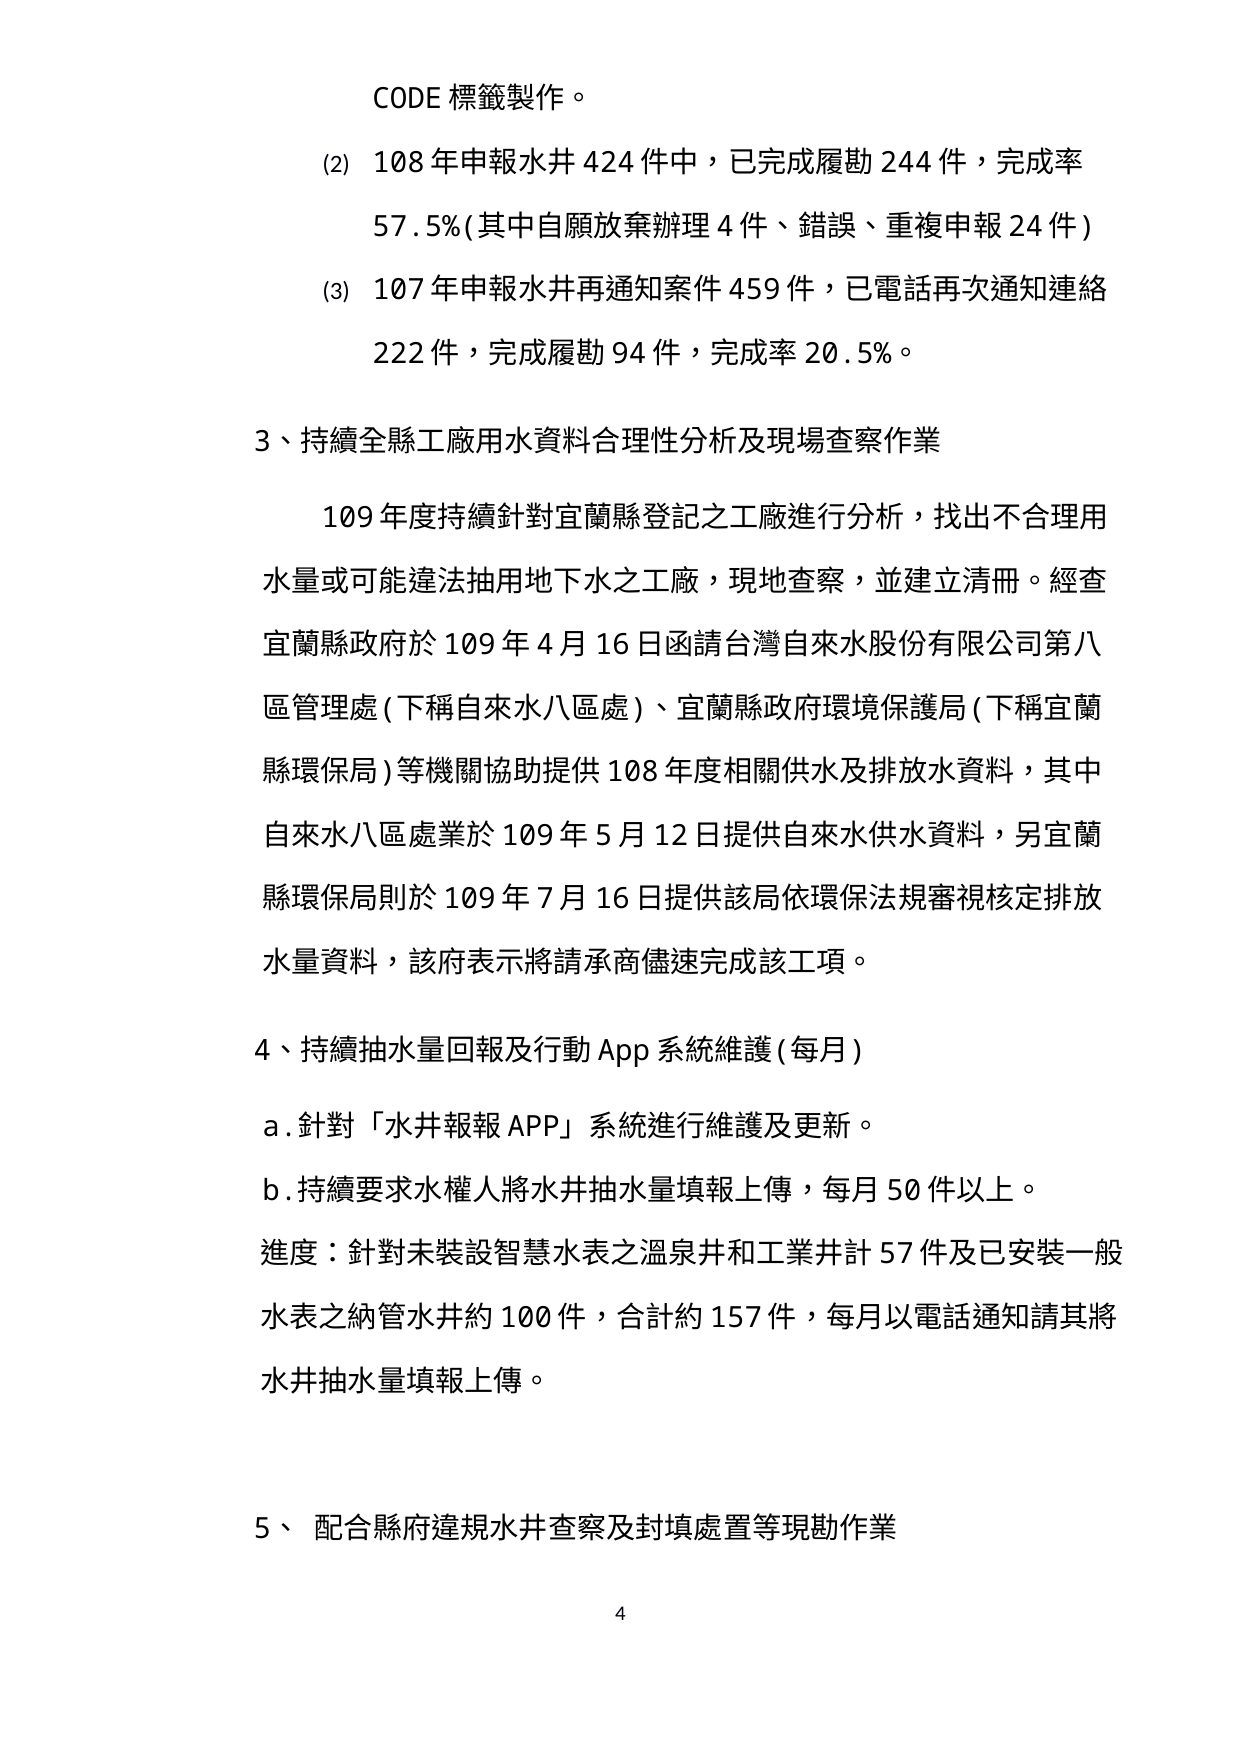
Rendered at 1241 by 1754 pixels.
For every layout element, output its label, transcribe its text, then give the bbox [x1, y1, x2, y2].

text a.針對「水井報報APP」系統進行維護及更新。 [262, 1103, 1128, 1145]
text 4、持續抽水量回報及行動App系統維護(每月) [160, 1027, 1128, 1069]
text 進度：針對未裝設智慧水表之溫泉井和工業井計57件及已安裝一般水表之納管水井約100件，合計約157件，每月以電話通知請其將水井抽水量填報上傳。 [260, 1230, 1128, 1399]
list 108年申報水井424件中，已完成履勘244件，完成率57.5%(其中自願放棄辦理4件、錯誤、重複申報24件) [322, 138, 1128, 244]
text b.持續要求水權人將水井抽水量填報上傳，每月50件以上。 [262, 1166, 1128, 1209]
list CODE標籤製作。 [322, 75, 1128, 117]
text 3、持續全縣工廠用水資料合理性分析及現場查察作業 [160, 418, 1128, 460]
list 107年申報水井再通知案件459件，已電話再次通知連絡222件，完成履勘94件，完成率20.5%。 [322, 266, 1128, 372]
text 109年度持續針對宜蘭縣登記之工廠進行分析，找出不合理用水量或可能違法抽用地下水之工廠，現地查察，並建立清冊。經查宜蘭縣政府於109年4月16日函請台灣自來水股份有限公司第八區管理處(下稱自來水八區處)、宜蘭縣政府環境保護局(下稱宜蘭縣環保局)等機關協助提供108年度相關供水及排放水資料，其中自來水八區處業於109年5月12日提供自來水供水資料，另宜蘭縣環保局則於109年7月16日提供該局依環保法規審視核定排放水量資料，該府表示將請承商儘速完成該工項。 [262, 494, 1128, 981]
text 5、 配合縣府違規水井查察及封填處置等現勘作業 [160, 1505, 1128, 1547]
